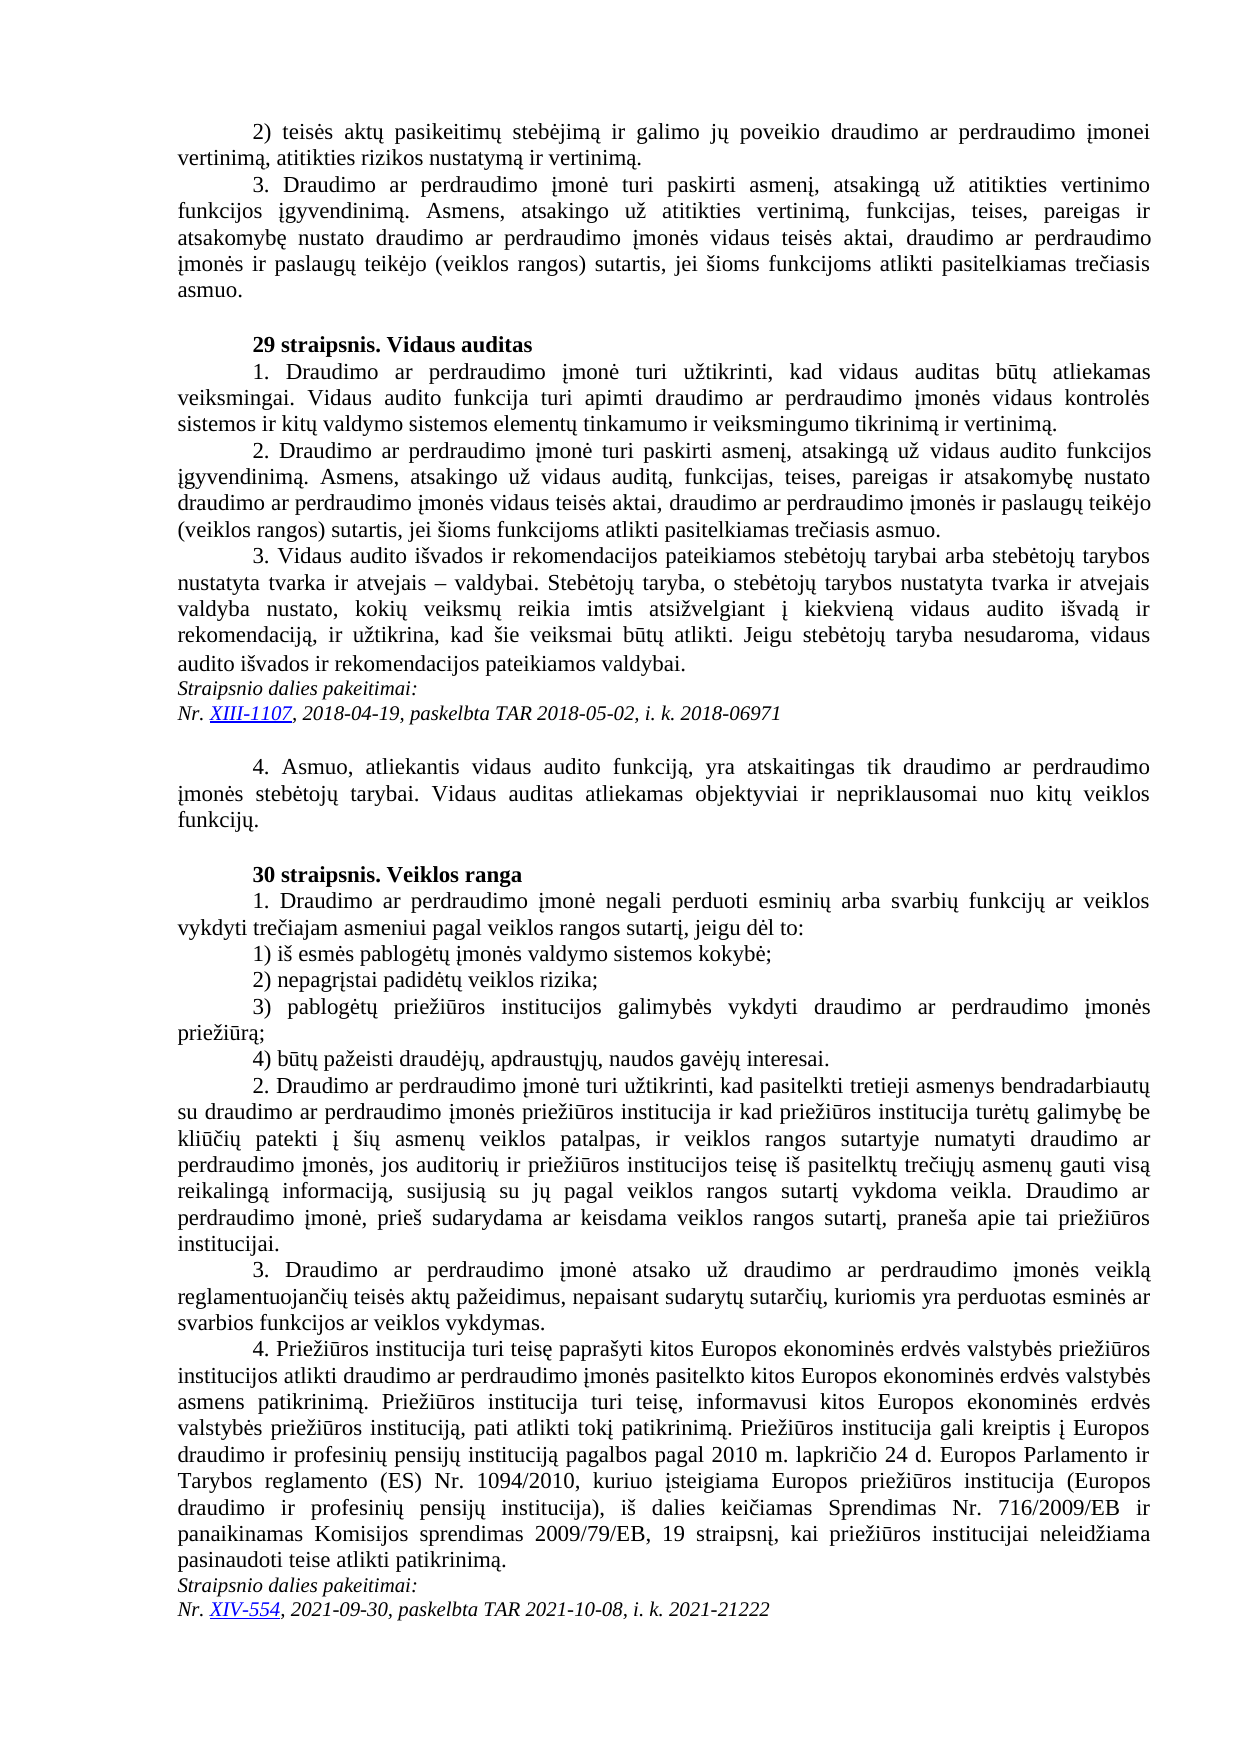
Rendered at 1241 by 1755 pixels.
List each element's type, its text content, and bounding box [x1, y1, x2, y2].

text 4. Priežiūros institucija turi teisę paprašyti kitos Europos ekonominės erdvės valstybės priežiūros institucijos atlikti draudimo ar perdraudimo įmonės pasitelkto kitos Europos ekonominės erdvės valstybės asmens patikrinimą. Priežiūros institucija turi teisę, informavusi kitos Europos ekonominės erdvės valstybės priežiūros instituciją, pati atlikti tokį patikrinimą. Priežiūros institucija gali kreiptis į Europos draudimo ir profesinių pensijų instituciją pagalbos pagal 2010 m. lapkričio 24 d. Europos Parlamento ir Tarybos reglamento (ES) Nr. 1094/2010, kuriuo įsteigiama Europos priežiūros institucija (Europos draudimo ir profesinių pensijų institucija), iš dalies keičiamas Sprendimas Nr. 716/2009/EB ir panaikinamas Komisijos sprendimas 2009/79/EB, 19 straipsnį, kai priežiūros institucijai neleidžiama pasinaudoti teise atlikti patikrinimą. [177, 1335, 1152, 1573]
text 2) nepagrįstai padidėtų veiklos rizika; [177, 966, 1152, 993]
text Nr. XIII-1107, 2018-04-19, paskelbta TAR 2018-05-02, i. k. 2018-06971 [177, 700, 1152, 724]
text 4. Asmuo, atliekantis vidaus audito funkciją, yra atskaitingas tik draudimo ar perdraudimo įmonės stebėtojų tarybai. Vidaus auditas atliekamas objektyviai ir nepriklausomai nuo kitų veiklos funkcijų. [177, 753, 1152, 832]
text Straipsnio dalies pakeitimai: [177, 1573, 1152, 1597]
text 3. Draudimo ar perdraudimo įmonė turi paskirti asmenį, atsakingą už atitikties vertinimo funkcijos įgyvendinimą. Asmens, atsakingo už atitikties vertinimą, funkcijas, teises, pareigas ir atsakomybę nustato draudimo ar perdraudimo įmonės vidaus teisės aktai, draudimo ar perdraudimo įmonės ir paslaugų teikėjo (veiklos rangos) sutartis, jei šioms funkcijoms atlikti pasitelkiamas trečiasis asmuo. [177, 171, 1152, 303]
text 1. Draudimo ar perdraudimo įmonė negali perduoti esminių arba svarbių funkcijų ar veiklos vykdyti trečiajam asmeniui pagal veiklos rangos sutartį, jeigu dėl to: [177, 887, 1152, 940]
text 4) būtų pažeisti draudėjų, apdraustųjų, naudos gavėjų interesai. [177, 1046, 1152, 1072]
text 29 straipsnis. Vidaus auditas [177, 331, 1152, 358]
text 2) teisės aktų pasikeitimų stebėjimą ir galimo jų poveikio draudimo ar perdraudimo įmonei vertinimą, atitikties rizikos nustatymą ir vertinimą. [177, 118, 1152, 171]
text 2. Draudimo ar perdraudimo įmonė turi paskirti asmenį, atsakingą už vidaus audito funkcijos įgyvendinimą. Asmens, atsakingo už vidaus auditą, funkcijas, teises, pareigas ir atsakomybę nustato draudimo ar perdraudimo įmonės vidaus teisės aktai, draudimo ar perdraudimo įmonės ir paslaugų teikėjo (veiklos rangos) sutartis, jei šioms funkcijoms atlikti pasitelkiamas trečiasis asmuo. [177, 437, 1152, 542]
text 1) iš esmės pablogėtų įmonės valdymo sistemos kokybė; [177, 940, 1152, 966]
text Straipsnio dalies pakeitimai: [177, 676, 1152, 700]
text Nr. XIV-554, 2021-09-30, paskelbta TAR 2021-10-08, i. k. 2021-21222 [177, 1597, 1152, 1621]
text 3. Vidaus audito išvados ir rekomendacijos pateikiamos stebėtojų tarybai arba stebėtojų tarybos nustatyta tvarka ir atvejais – valdybai. Stebėtojų taryba, o stebėtojų tarybos nustatyta tvarka ir atvejais valdyba nustato, kokių veiksmų reikia imtis atsižvelgiant į kiekvieną vidaus audito išvadą ir rekomendaciją, ir užtikrina, kad šie veiksmai būtų atlikti. Jeigu stebėtojų taryba nesudaroma, vidaus audito išvados ir rekomendacijos pateikiamos valdybai. [177, 542, 1152, 676]
text 1. Draudimo ar perdraudimo įmonė turi užtikrinti, kad vidaus auditas būtų atliekamas veiksmingai. Vidaus audito funkcija turi apimti draudimo ar perdraudimo įmonės vidaus kontrolės sistemos ir kitų valdymo sistemos elementų tinkamumo ir veiksmingumo tikrinimą ir vertinimą. [177, 358, 1152, 437]
text 3) pablogėtų priežiūros institucijos galimybės vykdyti draudimo ar perdraudimo įmonės priežiūrą; [177, 993, 1152, 1046]
text 3. Draudimo ar perdraudimo įmonė atsako už draudimo ar perdraudimo įmonės veiklą reglamentuojančių teisės aktų pažeidimus, nepaisant sudarytų sutarčių, kuriomis yra perduotas esminės ar svarbios funkcijos ar veiklos vykdymas. [177, 1256, 1152, 1335]
subtitle 30 straipsnis. Veiklos ranga [252, 861, 1152, 887]
text 2. Draudimo ar perdraudimo įmonė turi užtikrinti, kad pasitelkti tretieji asmenys bendradarbiautų su draudimo ar perdraudimo įmonės priežiūros institucija ir kad priežiūros institucija turėtų galimybę be kliūčių patekti į šių asmenų veiklos patalpas, ir veiklos rangos sutartyje numatyti draudimo ar perdraudimo įmonės, jos auditorių ir priežiūros institucijos teisę iš pasitelktų trečiųjų asmenų gauti visą reikalingą informaciją, susijusią su jų pagal veiklos rangos sutartį vykdoma veikla. Draudimo ar perdraudimo įmonė, prieš sudarydama ar keisdama veiklos rangos sutartį, praneša apie tai priežiūros institucijai. [177, 1072, 1152, 1256]
